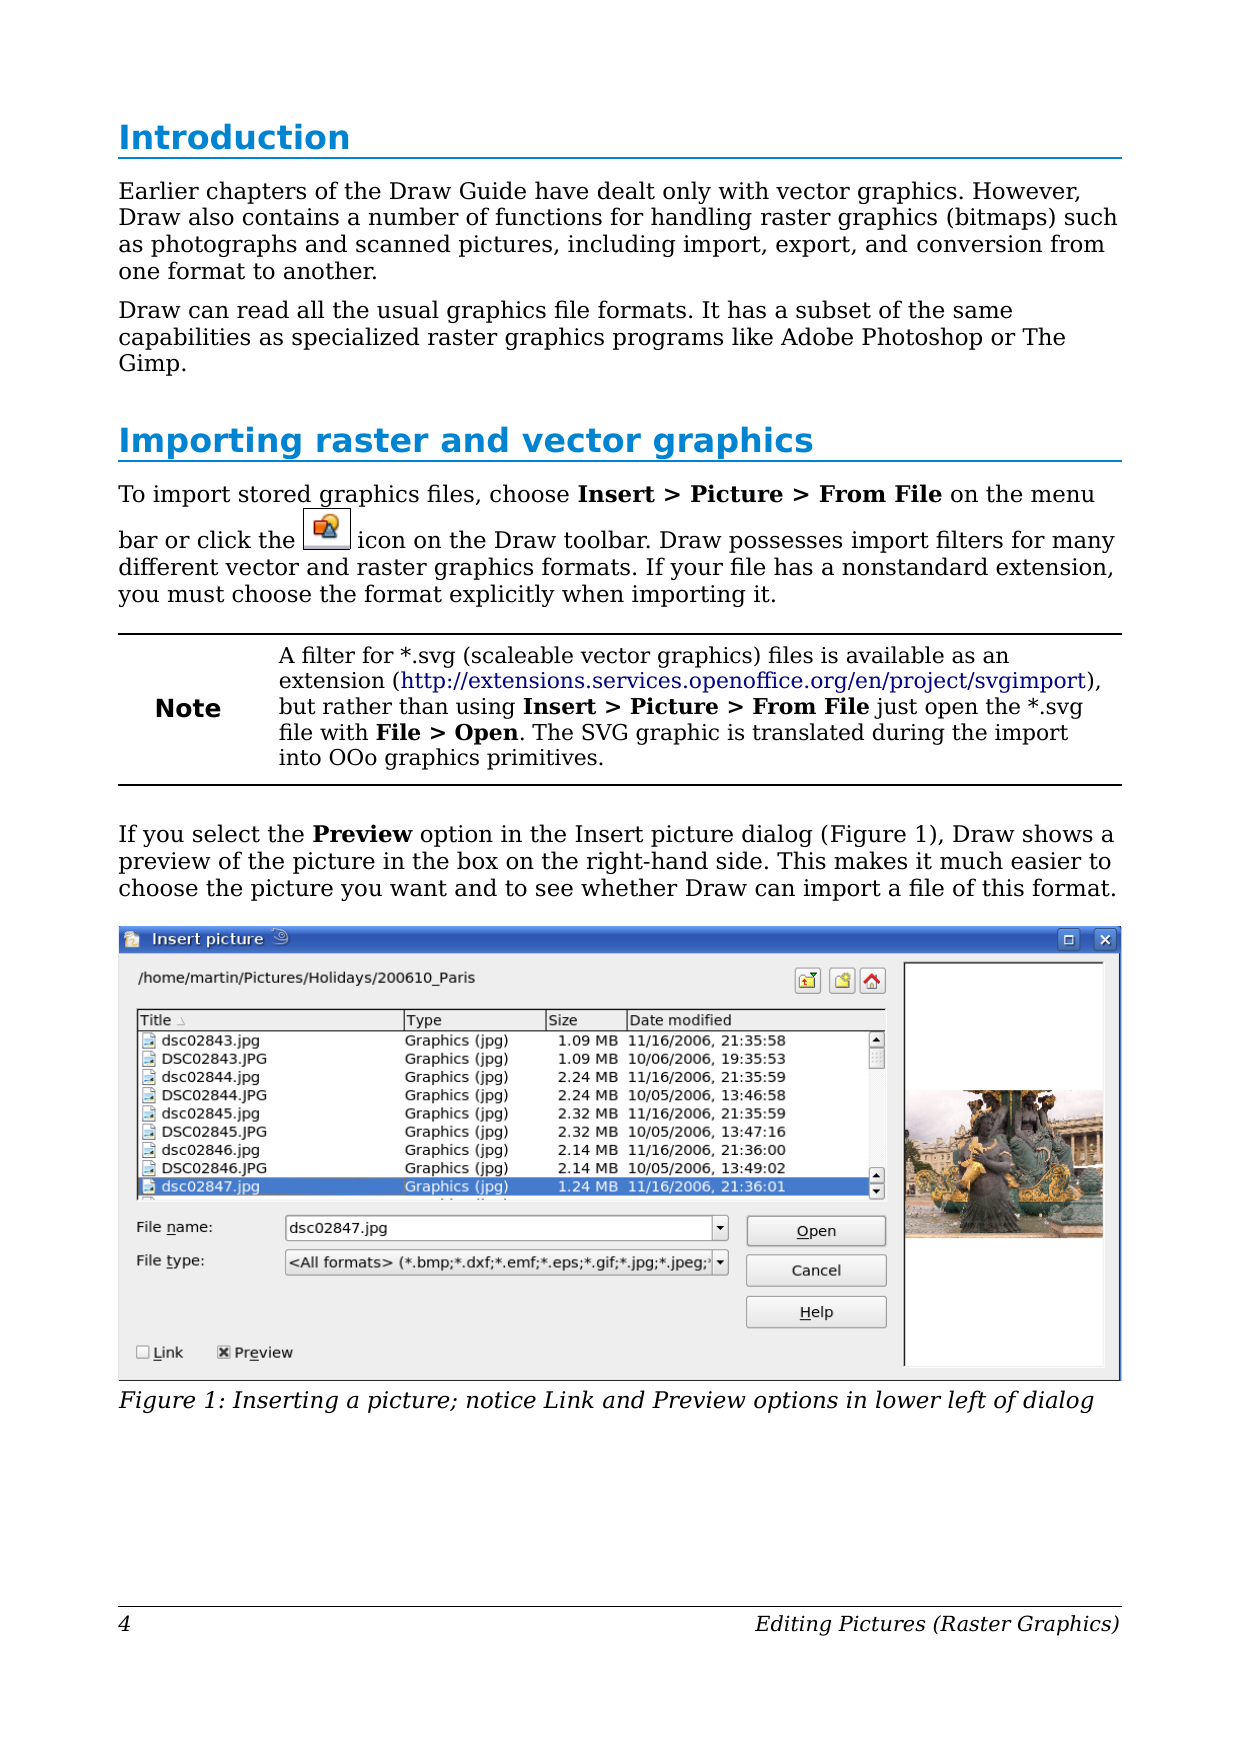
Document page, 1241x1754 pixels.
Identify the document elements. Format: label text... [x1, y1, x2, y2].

picture [304, 509, 350, 549]
table_header Note [118, 635, 257, 783]
list Figure 1: Inserting a picture; notice Link and Preview options in lower left of dialog [119, 1387, 1121, 1413]
subtitle Introduction [118, 118, 1122, 157]
table_header A filter for *.svg (scaleable vector graphics) files is available as an extension (http://extensions.services.openoffice.org/en/project/svgimport), but rather than using Insert > Picture > From File just open the *.svg file with File > Open. The SVG graphic is translated during the import into OOo graphics primitives. [258, 635, 1122, 783]
list To import stored graphics files, choose Insert > Picture > From File on the menu bar or click the icon on the Draw toolbar. Draw possesses import filters for many different vector and raster graphics formats. If your file has a nonstandard extension, you must choose the format explicitly when importing it. [118, 481, 1122, 607]
subtitle Importing raster and vector graphics [118, 421, 1122, 460]
text Earlier chapters of the Draw Guide have dealt only with vector graphics. However, Draw also contains a number of functions for handling raster graphics (bitmaps) such as photographs and scanned pictures, including import, export, and conversion from one format to another. [118, 178, 1122, 284]
text Draw can read all the usual graphics file formats. It has a subset of the same capabilities as specialized raster graphics programs like Adobe Photoshop or The Gimp. [118, 297, 1122, 377]
list If you select the Preview option in the Insert picture dialog (Figure 1), Draw shows a preview of the picture in the box on the right-hand side. This makes it much easier to choose the picture you want and to see whether Draw can import a file of this format. [118, 821, 1122, 901]
picture [118, 926, 1122, 1381]
